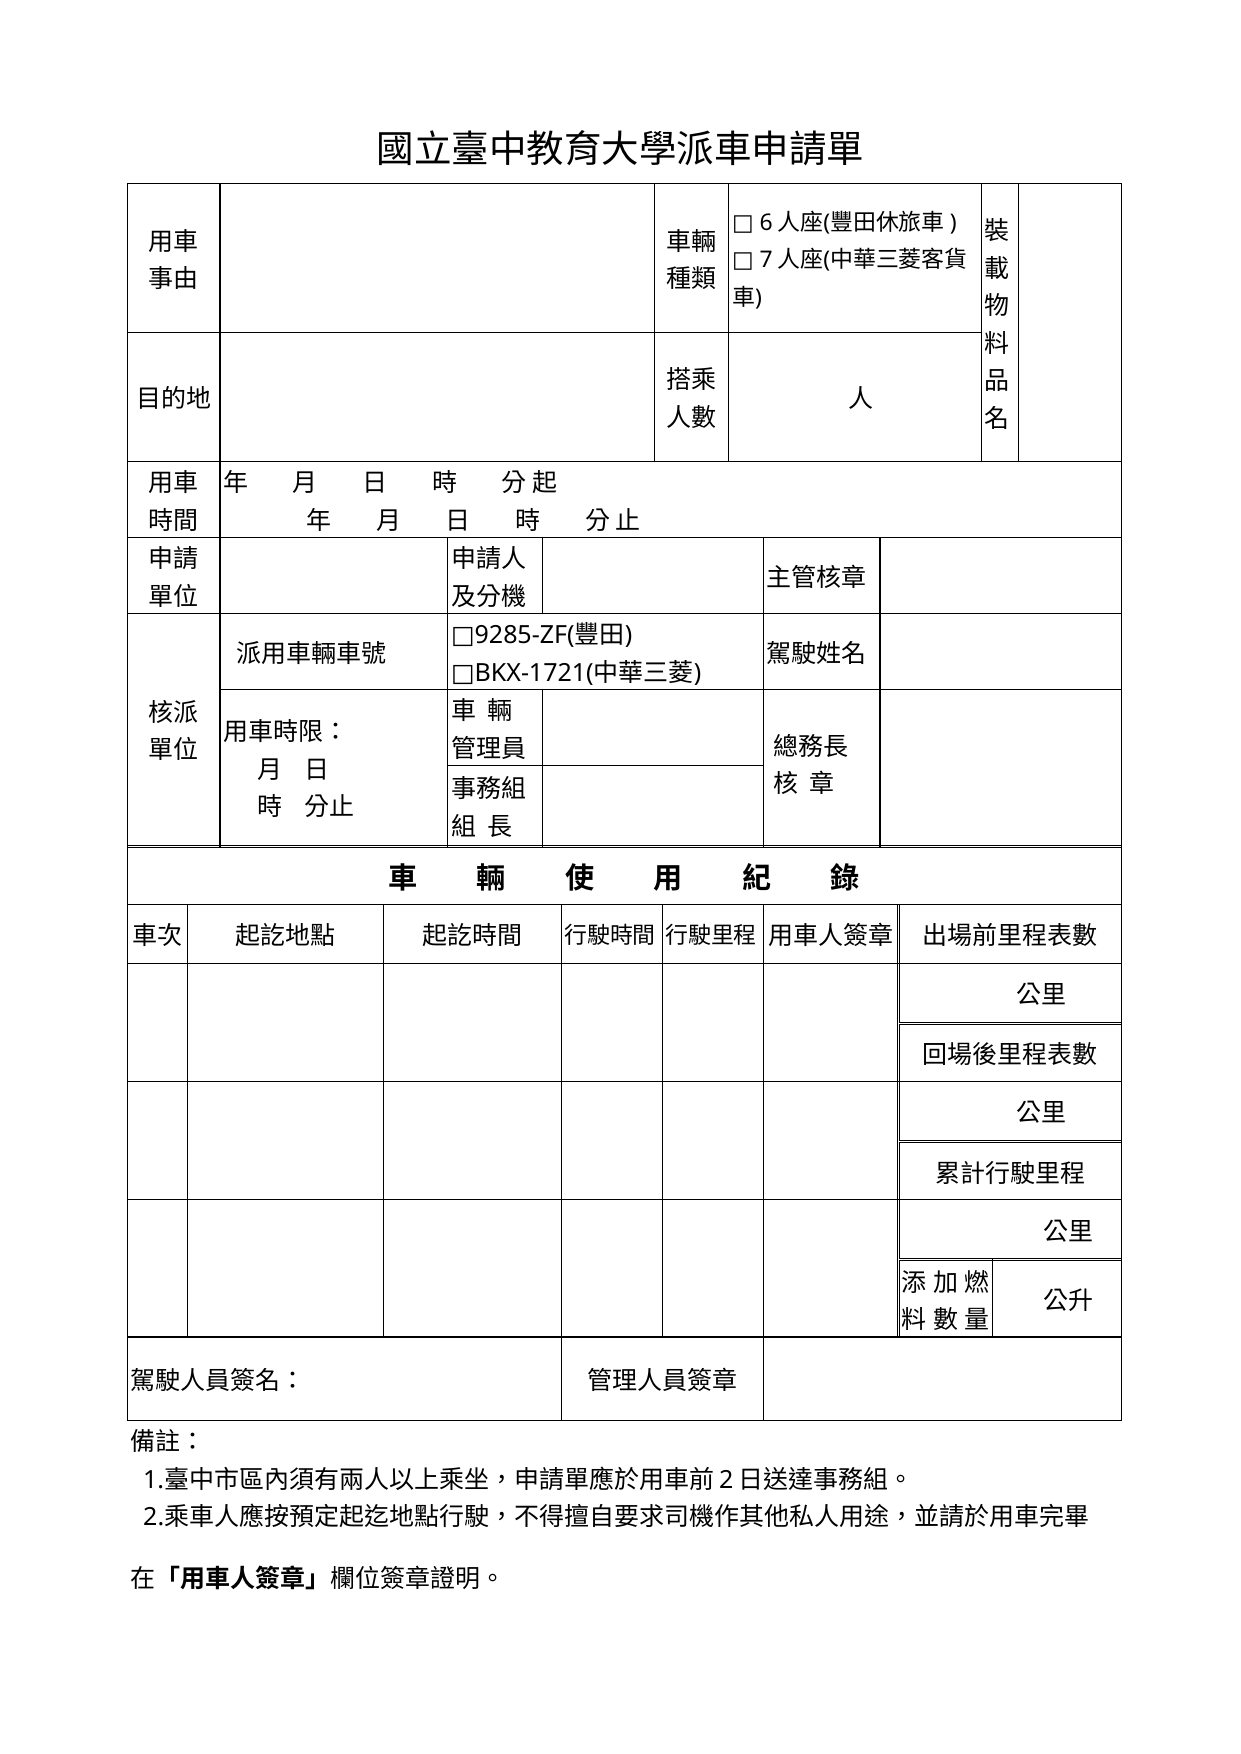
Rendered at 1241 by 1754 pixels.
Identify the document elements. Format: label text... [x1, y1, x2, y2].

table_cell 行駛里程 [663, 905, 763, 963]
table_cell 車次 [128, 905, 187, 963]
table_cell [188, 964, 383, 1081]
table_cell [543, 690, 763, 765]
table_cell 累計行駛里程 [900, 1143, 1121, 1199]
text 備註： [130, 1421, 1110, 1458]
table_cell [128, 1200, 187, 1336]
table_cell 人 [729, 333, 981, 461]
table_cell 總務長 核 章 [764, 690, 879, 845]
table_cell 搭乘 人數 [655, 333, 728, 461]
table_cell [128, 964, 187, 1081]
table_cell 申請人 及分機 [448, 538, 542, 613]
table_cell [221, 538, 447, 613]
table_cell 年 月 日 時 分 起 年 月 日 時 分 止 [221, 462, 1121, 537]
text 2.乘車人應按預定起迄地點行駛，不得擅自要求司機作其他私人用途，並請於用車完畢在「用車人簽章」欄位簽章證明。 [130, 1496, 1110, 1608]
table_cell [881, 538, 1121, 613]
table_cell 添加燃料數量 [900, 1261, 992, 1336]
table_cell 派用車輛車號 [221, 614, 447, 689]
text 國立臺中教育大學派車申請單 [130, 108, 1110, 183]
table_cell 用車人簽章 [764, 905, 897, 963]
table_cell [663, 1082, 763, 1199]
table_cell 用車 時間 [128, 462, 219, 537]
table_cell [543, 766, 763, 845]
table_header □ 6人座(豐田休旅車 ) □ 7人座(中華三菱客貨車) [729, 184, 981, 332]
table_cell 車 輛 管理員 [448, 690, 542, 765]
table_cell 事務組 組 長 [448, 766, 542, 845]
table_cell [663, 1200, 763, 1336]
table_cell 出場前里程表數 [900, 905, 1121, 963]
table_cell 起訖地點 [188, 905, 383, 963]
text 1.臺中市區內須有兩人以上乘坐，申請單應於用車前2日送達事務組。 [130, 1458, 1110, 1496]
table_header 裝載物料品名 [982, 184, 1018, 461]
table_cell 用車時限： 月 日 時 分止 [221, 690, 447, 845]
table_cell [764, 1338, 1121, 1420]
table_cell 車 輛 使 用 紀 錄 [128, 848, 1121, 904]
table_cell [764, 1200, 897, 1336]
table_cell 回場後里程表數 [900, 1025, 1121, 1081]
table_cell [128, 1082, 187, 1199]
table_cell 核派 單位 [128, 614, 219, 845]
table_cell [764, 964, 897, 1081]
table_cell □9285-ZF(豐田) □BKX-1721(中華三菱) [448, 614, 763, 689]
table_cell [562, 1082, 662, 1199]
table_cell [384, 1200, 561, 1336]
table_cell [881, 614, 1121, 689]
table_cell [562, 1200, 662, 1336]
table_cell [384, 964, 561, 1081]
table_header [1019, 184, 1121, 461]
table_cell [221, 333, 654, 461]
table_cell 公里 [900, 1082, 1121, 1140]
table_header 車輛 種類 [655, 184, 728, 332]
table_header [221, 184, 654, 332]
table_cell [764, 1082, 897, 1199]
table_cell 申請 單位 [128, 538, 219, 613]
table_cell 駕駛人員簽名： [128, 1338, 561, 1420]
table_cell [562, 964, 662, 1081]
table_cell [543, 538, 763, 613]
table_cell [881, 690, 1121, 845]
table_cell 起訖時間 [384, 905, 561, 963]
table_cell 公里 [900, 964, 1121, 1022]
table_cell [384, 1082, 561, 1199]
table_cell [663, 964, 763, 1081]
table_cell [188, 1200, 383, 1336]
table_header 用車 事由 [128, 184, 219, 332]
table_cell 公升 [993, 1261, 1121, 1336]
table_cell 管理人員簽章 [562, 1338, 763, 1420]
table_cell 目的地 [128, 333, 219, 461]
table_cell 駕駛姓名 [764, 614, 879, 689]
table_cell 主管核章 [764, 538, 879, 613]
table_cell [188, 1082, 383, 1199]
table_cell 行駛時間 [562, 905, 662, 963]
table_cell 公里 [900, 1200, 1121, 1258]
